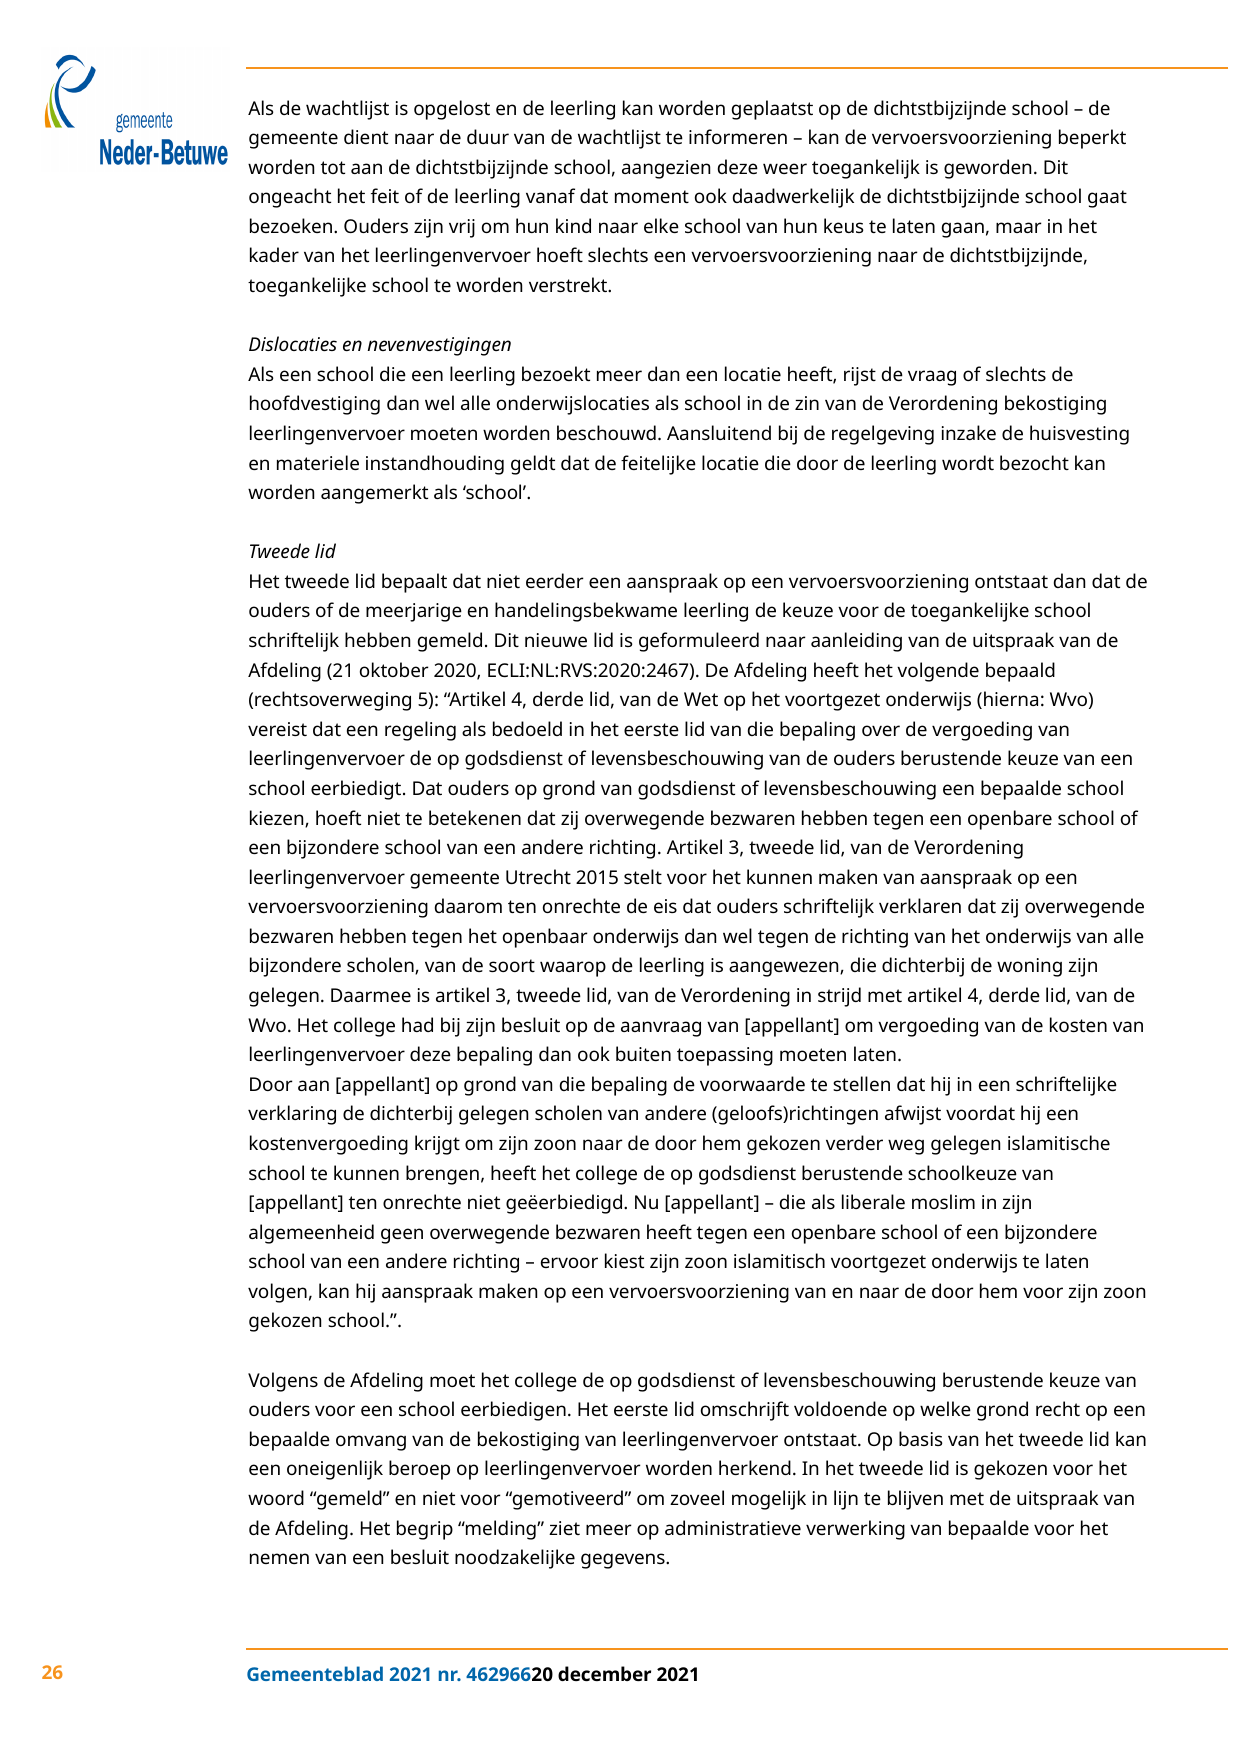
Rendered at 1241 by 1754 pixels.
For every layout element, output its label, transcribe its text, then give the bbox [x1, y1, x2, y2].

text Als de wachtlijst is opgelost en de leerling kan worden geplaatst op de dichtstbijzijnde school – de gemeente dient naar de duur van de wachtlijst te informeren – kan de vervoersvoorziening beperkt worden tot aan de dichtstbijzijnde school, aangezien deze weer toegankelijk is geworden. Dit ongeacht het feit of de leerling vanaf dat moment ook daadwerkelijk de dichtstbijzijnde school gaat bezoeken. Ouders zijn vrij om hun kind naar elke school van hun keus te laten gaan, maar in het kader van het leerlingenvervoer hoeft slechts een vervoersvoorziening naar de dichtstbijzijnde, toegankelijke school te worden verstrekt. [248, 95, 1152, 298]
text Door aan [appellant] op grond van die bepaling de voorwaarde te stellen dat hij in een schriftelijke verklaring de dichterbij gelegen scholen van andere (geloofs)richtingen afwijst voordat hij een kostenvergoeding krijgt om zijn zoon naar de door hem gekozen verder weg gelegen islamitische school te kunnen brengen, heeft het college de op godsdienst berustende schoolkeuze van [appellant] ten onrechte niet geëerbiedigd. Nu [appellant] – die als liberale moslim in zijn algemeenheid geen overwegende bezwaren heeft tegen een openbare school of een bijzondere school van een andere richting – ervoor kiest zijn zoon islamitisch voortgezet onderwijs te laten volgen, kan hij aanspraak maken op een vervoersvoorziening van en naar de door hem voor zijn zoon gekozen school.”. [248, 1071, 1152, 1333]
text Volgens de Afdeling moet het college de op godsdienst of levensbeschouwing berustende keuze van ouders voor een school eerbiedigen. Het eerste lid omschrijft voldoende op welke grond recht op een bepaalde omvang van de bekostiging van leerlingenvervoer ontstaat. Op basis van het tweede lid kan een oneigenlijk beroep op leerlingenvervoer worden herkend. In het tweede lid is gekozen voor het woord “gemeld” en niet voor “gemotiveerd” om zoveel mogelijk in lijn te blijven met de uitspraak van de Afdeling. Het begrip “melding” ziet meer op administratieve verwerking van bepaalde voor het nemen van een besluit noodzakelijke gegevens. [248, 1367, 1152, 1570]
text Dislocaties en nevenvestigingen [248, 331, 1152, 357]
text Als een school die een leerling bezoekt meer dan een locatie heeft, rijst de vraag of slechts de hoofdvestiging dan wel alle onderwijslocaties als school in de zin van de Verordening bekostiging leerlingenvervoer moeten worden beschouwd. Aansluitend bij de regelgeving inzake de huisvesting en materiele instandhouding geldt dat de feitelijke locatie die door de leerling wordt bezocht kan worden aangemerkt als ‘school’. [248, 361, 1152, 505]
picture [41, 47, 231, 172]
text Tweede lid [248, 538, 1152, 564]
text Het tweede lid bepaalt dat niet eerder een aanspraak op een vervoersvoorziening ontstaat dan dat de ouders of de meerjarige en handelingsbekwame leerling de keuze voor de toegankelijke school schriftelijk hebben gemeld. Dit nieuwe lid is geformuleerd naar aanleiding van de uitspraak van de Afdeling (21 oktober 2020, ECLI:NL:RVS:2020:2467). De Afdeling heeft het volgende bepaald (rechtsoverweging 5): “Artikel 4, derde lid, van de Wet op het voortgezet onderwijs (hierna: Wvo) vereist dat een regeling als bedoeld in het eerste lid van die bepaling over de vergoeding van leerlingenvervoer de op godsdienst of levensbeschouwing van de ouders berustende keuze van een school eerbiedigt. Dat ouders op grond van godsdienst of levensbeschouwing een bepaalde school kiezen, hoeft niet te betekenen dat zij overwegende bezwaren hebben tegen een openbare school of een bijzondere school van een andere richting. Artikel 3, tweede lid, van de Verordening leerlingenvervoer gemeente Utrecht 2015 stelt voor het kunnen maken van aanspraak op een vervoersvoorziening daarom ten onrechte de eis dat ouders schriftelijk verklaren dat zij overwegende bezwaren hebben tegen het openbaar onderwijs dan wel tegen de richting van het onderwijs van alle bijzondere scholen, van de soort waarop de leerling is aangewezen, die dichterbij de woning zijn gelegen. Daarmee is artikel 3, tweede lid, van de Verordening in strijd met artikel 4, derde lid, van de Wvo. Het college had bij zijn besluit op de aanvraag van [appellant] om vergoeding van de kosten van leerlingenvervoer deze bepaling dan ook buiten toepassing moeten laten. [248, 568, 1152, 1067]
